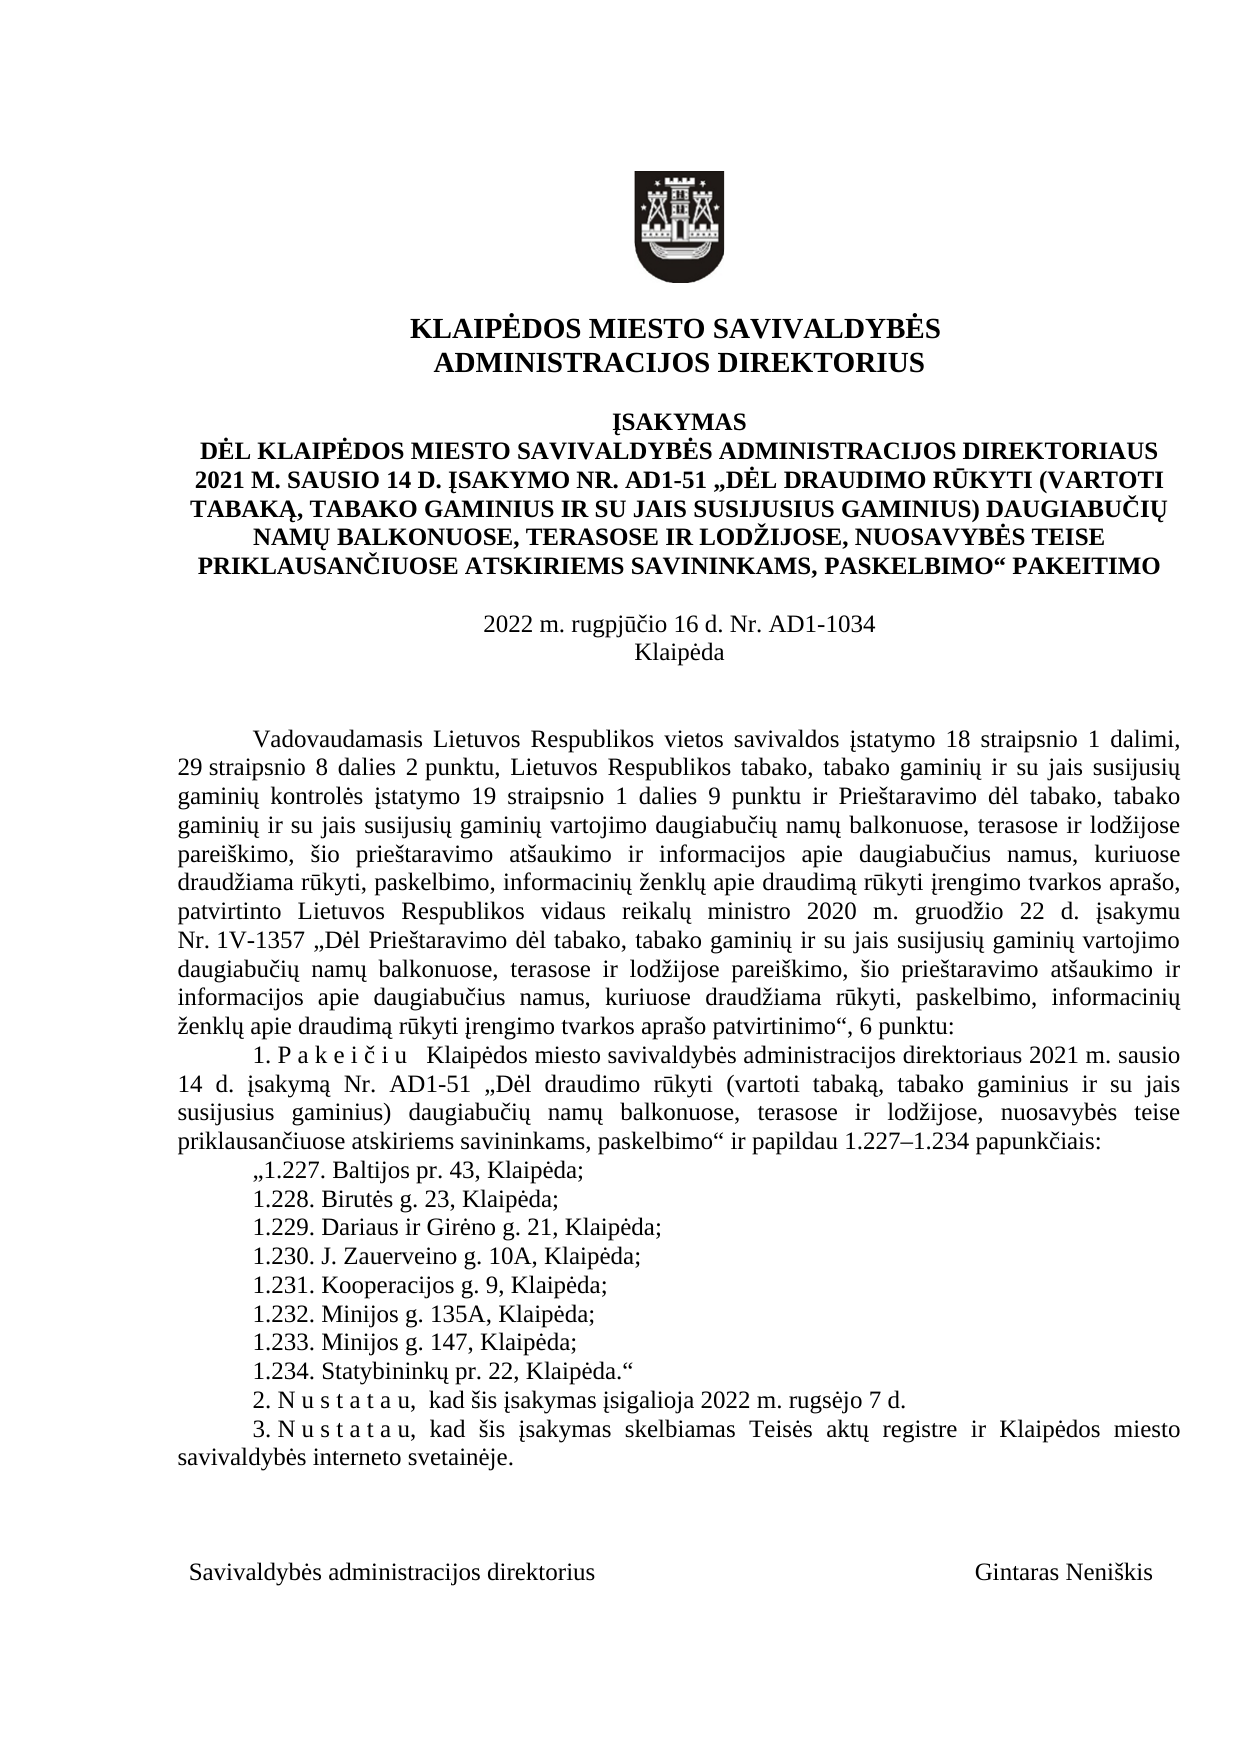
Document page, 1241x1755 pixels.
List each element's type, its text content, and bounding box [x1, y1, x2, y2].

text KLAIPĖDOS MIESTO SAVIVALDYBĖS [177, 312, 1181, 345]
text 1.234. Statybininkų pr. 22, Klaipėda.“ [177, 1356, 1181, 1385]
text 1.229. Dariaus ir Girėno g. 21, Klaipėda; [177, 1212, 1181, 1241]
text 3. Nustatau, kad šis įsakymas skelbiamas Teisės aktų registre ir Klaipėdos miesto savivaldybės interneto svetainėje. [177, 1414, 1181, 1471]
text 2. Nustatau, kad šis įsakymas įsigalioja 2022 m. rugsėjo 7 d. [177, 1385, 1181, 1414]
text 1.230. J. Zauerveino g. 10A, Klaipėda; [177, 1241, 1181, 1270]
text 1.228. Birutės g. 23, Klaipėda; [177, 1184, 1181, 1212]
text „1.227. Baltijos pr. 43, Klaipėda; [177, 1155, 1181, 1184]
text ADMINISTRACIJOS DIREKTORIUS [177, 345, 1181, 379]
text 1.232. Minijos g. 135A, Klaipėda; [177, 1299, 1181, 1327]
text ĮSAKYMAS [177, 407, 1181, 436]
text DĖL klaipėdos miesto savivaldybės administracijos direktoriaus 2021 M. SAUSIO 14 D. ĮSAKYMO Nr. ad1-51 „DĖL DRAUDIMO RŪKYTI (VARTOTI TABAKĄ, TABAKO GAMINIUS IR SU JAIS SUSIJUSIUS GAMINIUS) DAUGIABUČIŲ NAMŲ BALKONUOSE, TERASOSE IR LODŽIJOSE, NUOSAVYBĖS TEISE PRIKLAUSANČIUOSE ATSKIRIEMS SAVININKAMS, PASKELBIMO“ PAKEITIMO [177, 436, 1181, 580]
text Klaipėda [177, 637, 1181, 666]
text Vadovaudamasis Lietuvos Respublikos vietos savivaldos įstatymo 18 straipsnio 1 dalimi, 29 straipsnio 8 dalies 2 punktu, Lietuvos Respublikos tabako, tabako gaminių ir su jais susijusių gaminių kontrolės įstatymo 19 straipsnio 1 dalies 9 punktu ir Prieštaravimo dėl tabako, tabako gaminių ir su jais susijusių gaminių vartojimo daugiabučių namų balkonuose, terasose ir lodžijose pareiškimo, šio prieštaravimo atšaukimo ir informacijos apie daugiabučius namus, kuriuose draudžiama rūkyti, paskelbimo, informacinių ženklų apie draudimą rūkyti įrengimo tvarkos aprašo, patvirtinto Lietuvos Respublikos vidaus reikalų ministro 2020 m. gruodžio 22 d. įsakymu Nr. 1V‑1357 „Dėl Prieštaravimo dėl tabako, tabako gaminių ir su jais susijusių gaminių vartojimo daugiabučių namų balkonuose, terasose ir lodžijose pareiškimo, šio prieštaravimo atšaukimo ir informacijos apie daugiabučius namus, kuriuose draudžiama rūkyti, paskelbimo, informacinių ženklų apie draudimą rūkyti įrengimo tvarkos aprašo patvirtinimo“, 6 punktu: [177, 724, 1181, 1040]
text 1.233. Minijos g. 147, Klaipėda; [177, 1327, 1181, 1356]
text 1. Pakeičiu Klaipėdos miesto savivaldybės administracijos direktoriaus 2021 m. sausio 14 d. įsakymą Nr. AD1-51 „Dėl draudimo rūkyti (vartoti tabaką, tabako gaminius ir su jais susijusius gaminius) daugiabučių namų balkonuose, terasose ir lodžijose, nuosavybės teise priklausančiuose atskiriems savininkams, paskelbimo“ ir papildau 1.227–1.234 papunkčiais: [177, 1040, 1181, 1155]
text 1.231. Kooperacijos g. 9, Klaipėda; [177, 1270, 1181, 1299]
text Savivaldybės administracijos direktorius Gintaras Neniškis [188, 1557, 1181, 1586]
text 2022 m. rugpjūčio 16 d. Nr. AD1-1034 [177, 609, 1181, 637]
